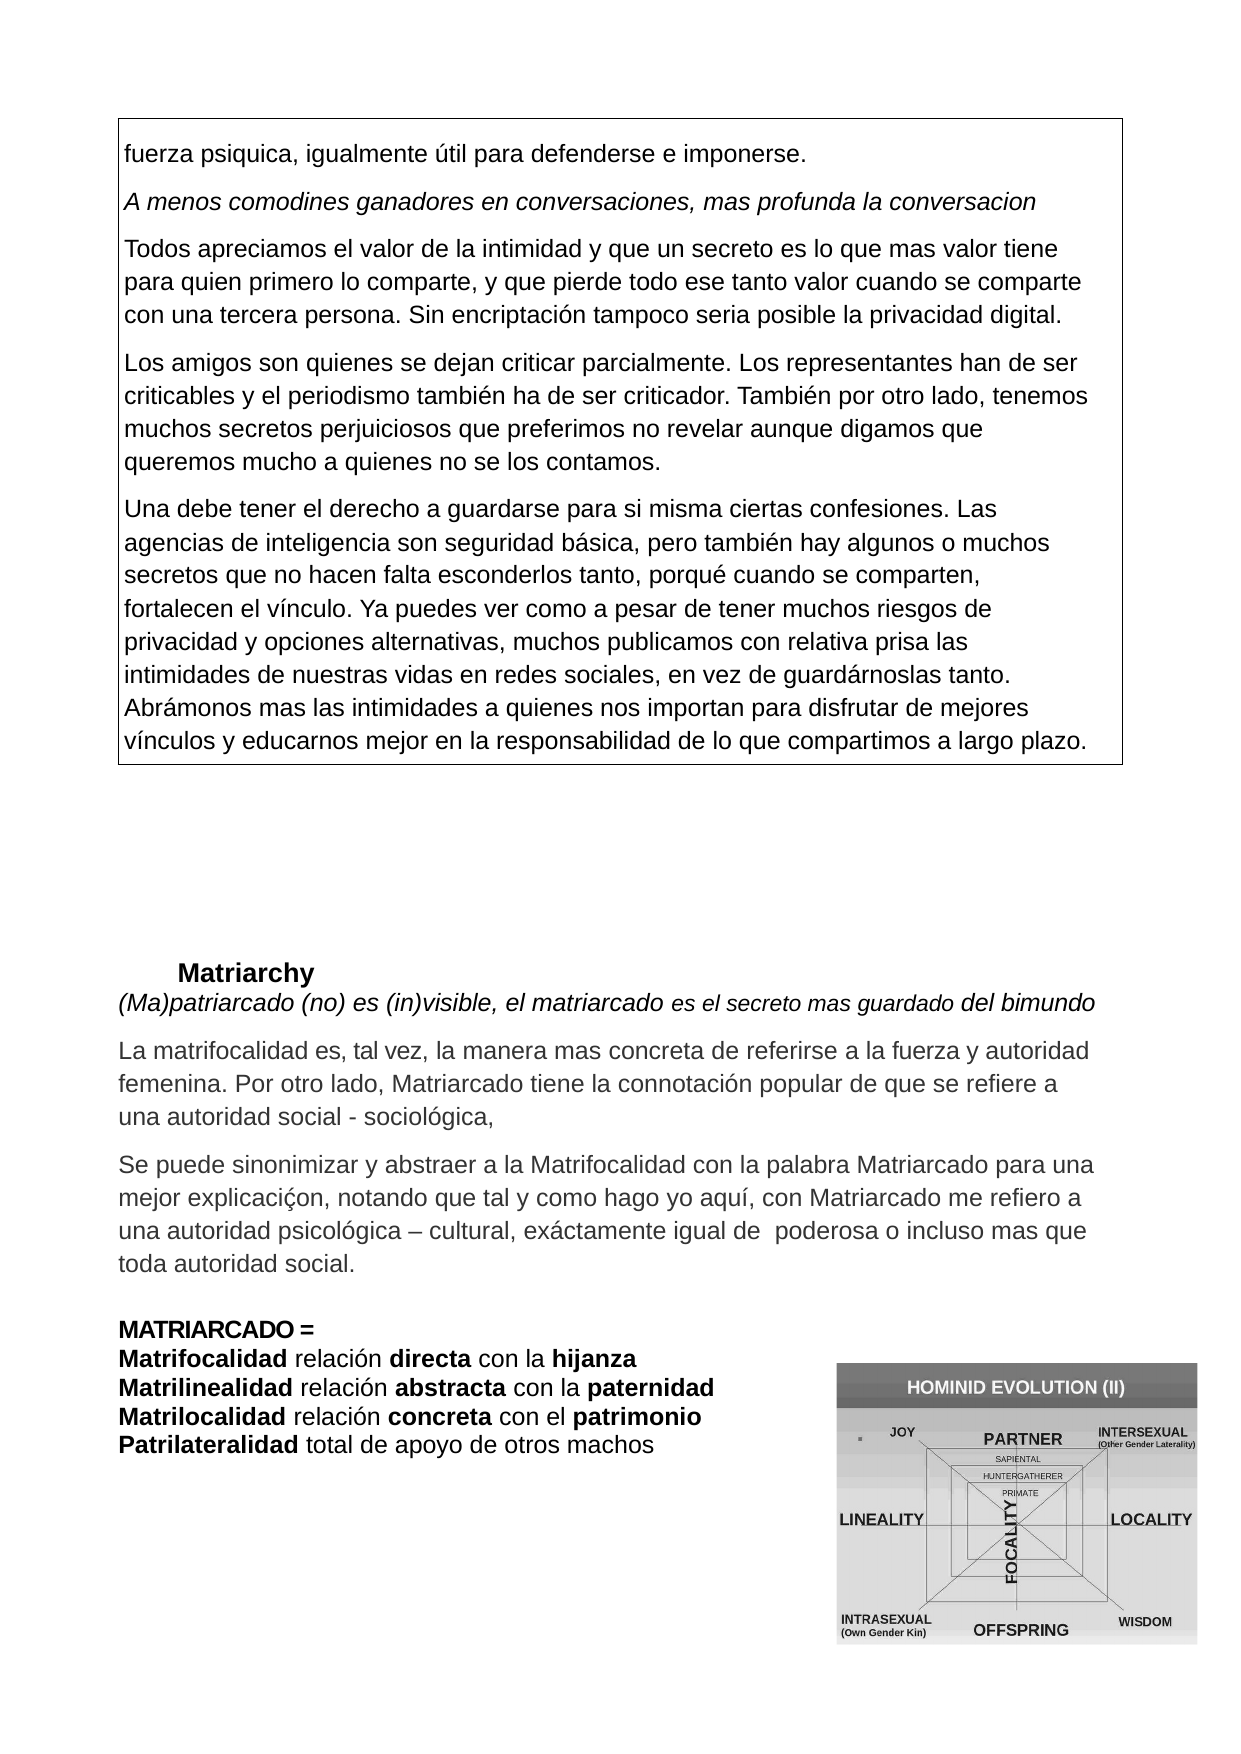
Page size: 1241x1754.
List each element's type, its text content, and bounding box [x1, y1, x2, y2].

text Se puede sinonimizar y abstraer a la Matrifocalidad con la palabra Matriarcado para una mejor explicaciḉon, notando que tal y como hago yo aquí, con Matriarcado me refiero a una autoridad psicológica – cultural, exáctamente igual de poderosa o incluso mas que toda autoridad social. [118, 1149, 1104, 1277]
text La matrifocalidad es, tal vez, la manera mas concreta de referirse a la fuerza y autoridad femenina. Por otro lado, Matriarcado tiene la connotación popular de que se refiere a una autoridad social - sociológica, [118, 1036, 1104, 1131]
text MATRIARCADO = [118, 1315, 1122, 1344]
table_header fuerza psiquica, igualmente útil para defenderse e imponerse. A menos comodines ganadores en conversaciones, mas profunda la conversacion Todos apreciamos el valor de la intimidad y que un secreto es lo que mas valor tiene para quien primero lo comparte, y que pierde todo ese tanto valor cuando se comparte con una tercera persona. Sin encriptación tampoco seria posible la privacidad digital. Los amigos son quienes se dejan criticar parcialmente. Los representantes han de ser criticables y el periodismo también ha de ser criticador. También por otro lado, tenemos muchos secretos perjuiciosos que preferimos no revelar aunque digamos que queremos mucho a quienes no se los contamos. Una debe tener el derecho a guardarse para si misma ciertas confesiones. Las agencias de inteligencia son seguridad básica, pero también hay algunos o muchos secretos que no hacen falta esconderlos tanto, porqué cuando se comparten, fortalecen el vínculo. Ya puedes ver como a pesar de tener muchos riesgos de privacidad y opciones alternativas, muchos publicamos con relativa prisa las intimidades de nuestras vidas en redes sociales, en vez de guardárnoslas tanto. Abrámonos mas las intimidades a quienes nos importan para disfrutar de mejores vínculos y educarnos mejor en la responsabilidad de lo que compartimos a largo plazo. [119, 119, 1122, 764]
subtitle Matriarchy [177, 957, 1122, 988]
text Matrifocalidad relación directa con la hijanza Matrilinealidad relación abstracta con la paternidad Matrilocalidad relación concreta con el patrimonio Patrilateralidad total de apoyo de otros machos [118, 1344, 750, 1459]
picture [836, 1363, 1198, 1645]
text (Ma)patriarcado (no) es (in)visible, el matriarcado es el secreto mas guardado del bimundo [118, 988, 1104, 1017]
